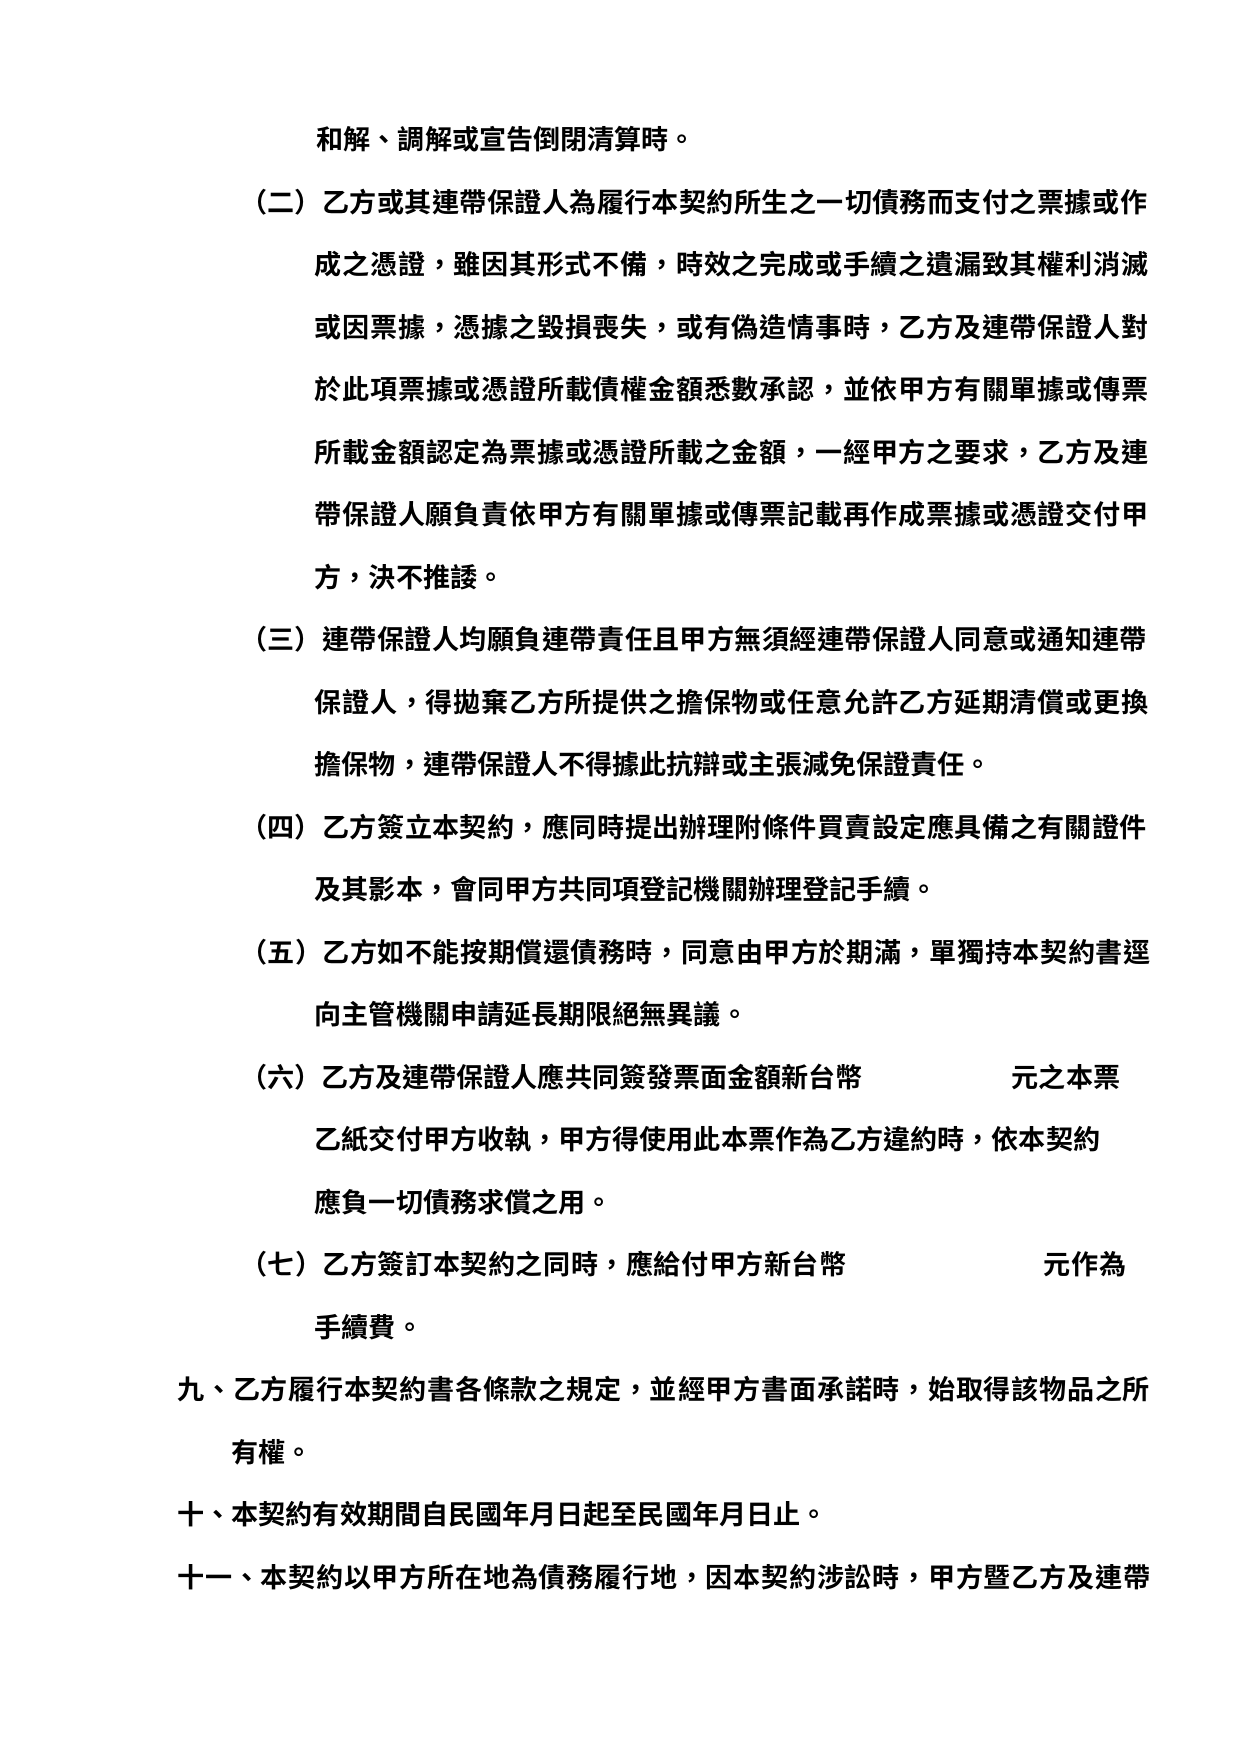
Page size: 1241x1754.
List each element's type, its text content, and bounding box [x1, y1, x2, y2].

text 九、乙方履行本契約書各條款之規定，並經甲方書面承諾時，始取得該物品之所有權。 [177, 1346, 1152, 1471]
text （七）乙方簽訂本契約之同時，應給付甲方新台幣 元作為手續費。 [240, 1221, 1127, 1346]
text 和解、調解或宣告倒閉清算時。 [295, 96, 1168, 159]
text （四）乙方簽立本契約，應同時提出辦理附條件買賣設定應具備之有關證件及其影本，會同甲方共同項登記機關辦理登記手續。 [240, 784, 1149, 909]
text 十、本契約有效期間自民國年月日起至民國年月日止。 [177, 1471, 1152, 1534]
text （三）連帶保證人均願負連帶責任且甲方無須經連帶保證人同意或通知連帶保證人，得拋棄乙方所提供之擔保物或任意允許乙方延期清償或更換擔保物，連帶保證人不得據此抗辯或主張減免保證責任。 [240, 596, 1149, 784]
text （二）乙方或其連帶保證人為履行本契約所生之一切債務而支付之票據或作成之憑證，雖因其形式不備，時效之完成或手續之遺漏致其權利消滅或因票據，憑據之毀損喪失，或有偽造情事時，乙方及連帶保證人對於此項票據或憑證所載債權金額悉數承認，並依甲方有關單據或傳票所載金額認定為票據或憑證所載之金額，一經甲方之要求，乙方及連帶保證人願負責依甲方有關單據或傳票記載再作成票據或憑證交付甲方，決不推諉。 [240, 159, 1149, 596]
text （五）乙方如不能按期償還債務時，同意由甲方於期滿，單獨持本契約書逕向主管機關申請延長期限絕無異議。 [240, 909, 1152, 1034]
text （六）乙方及連帶保證人應共同簽發票面金額新台幣 元之本票乙紙交付甲方收執，甲方得使用此本票作為乙方違約時，依本契約應負一切債務求償之用。 [240, 1034, 1127, 1221]
text 十一、本契約以甲方所在地為債務履行地，因本契約涉訟時，甲方暨乙方及連帶 [177, 1534, 1152, 1596]
